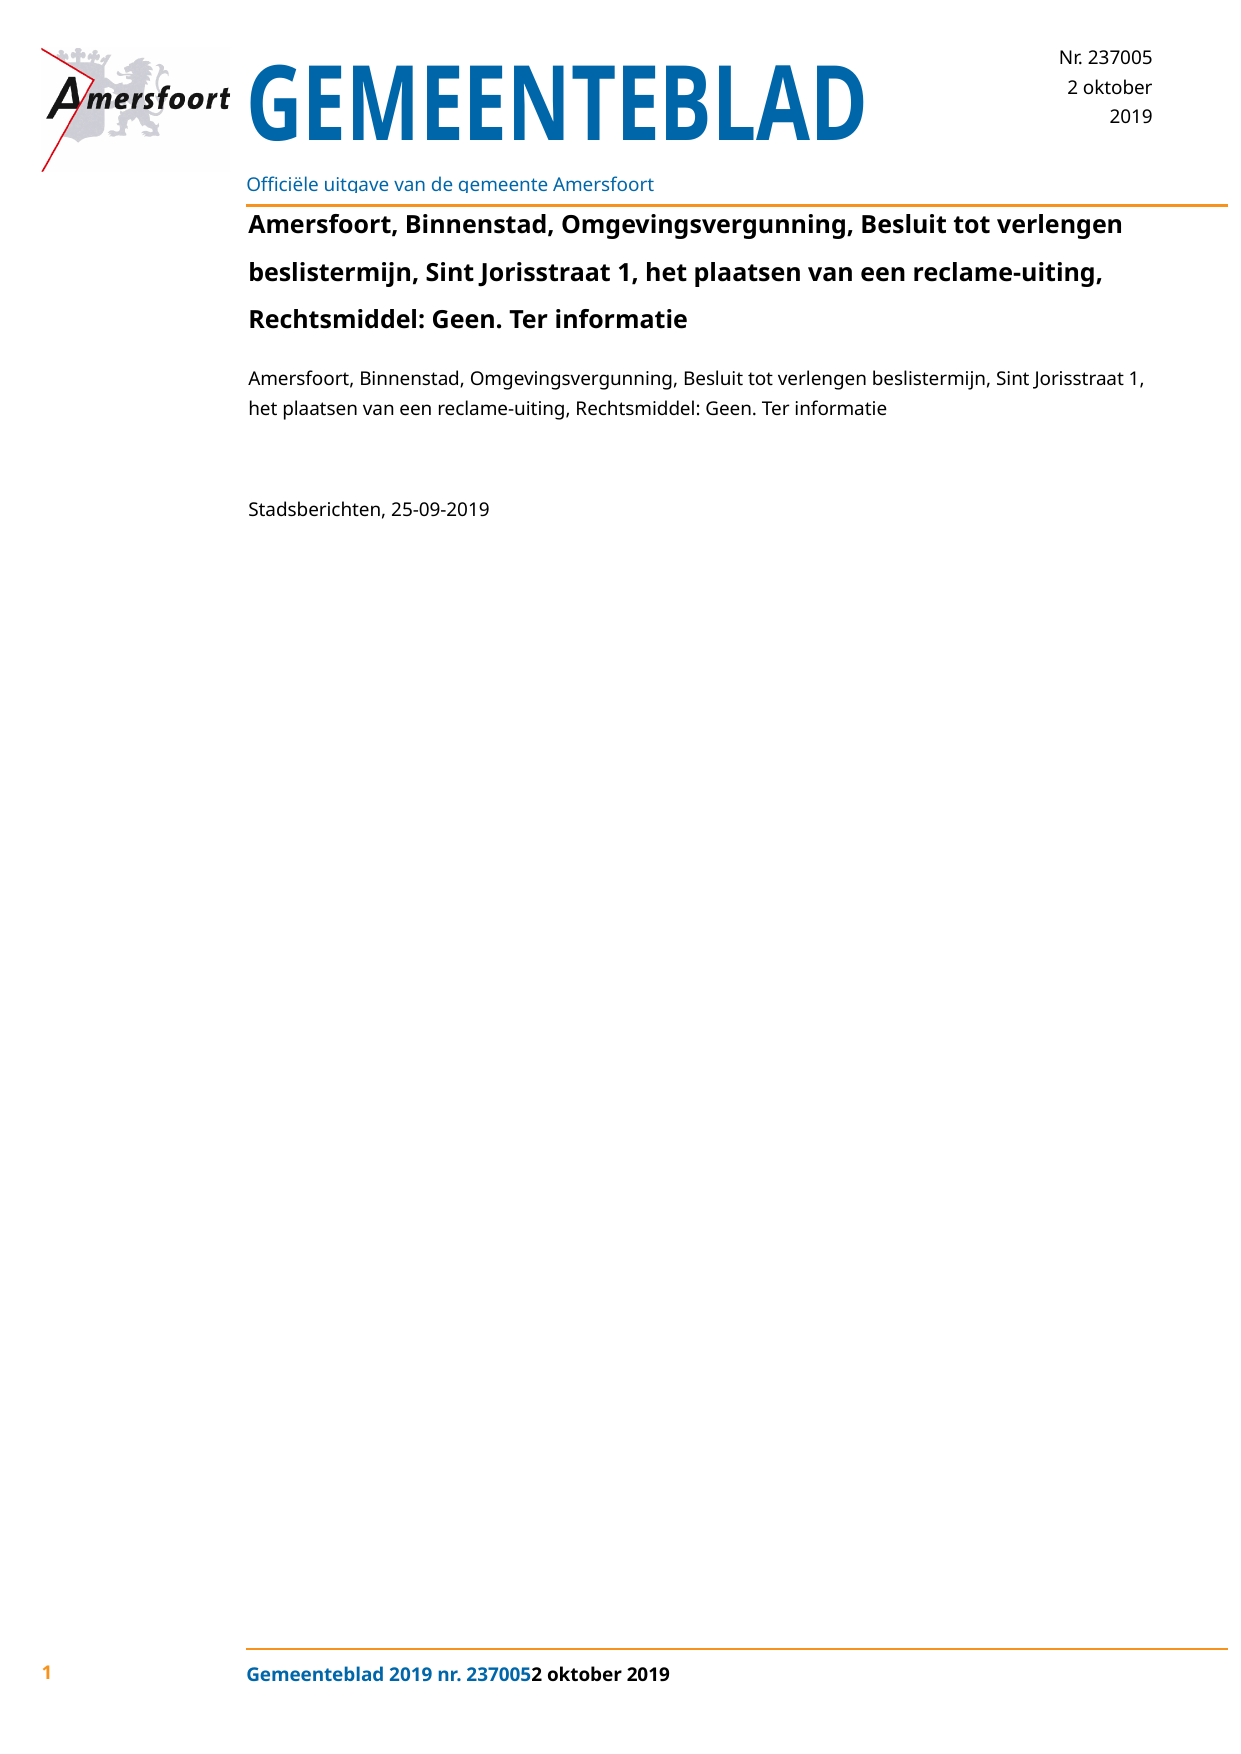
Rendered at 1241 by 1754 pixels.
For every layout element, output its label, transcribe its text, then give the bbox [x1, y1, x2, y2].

text Amersfoort, Binnenstad, Omgevingsvergunning, Besluit tot verlengen beslistermijn, Sint Jorisstraat 1, het plaatsen van een reclame-uiting, Rechtsmiddel: Geen. Ter informatie [248, 207, 1152, 336]
picture [41, 47, 231, 172]
text Stadsberichten, 25-09-2019 [248, 496, 1152, 522]
text Amersfoort, Binnenstad, Omgevingsvergunning, Besluit tot verlengen beslistermijn, Sint Jorisstraat 1, het plaatsen van een reclame-uiting, Rechtsmiddel: Geen. Ter informatie [248, 366, 1152, 421]
